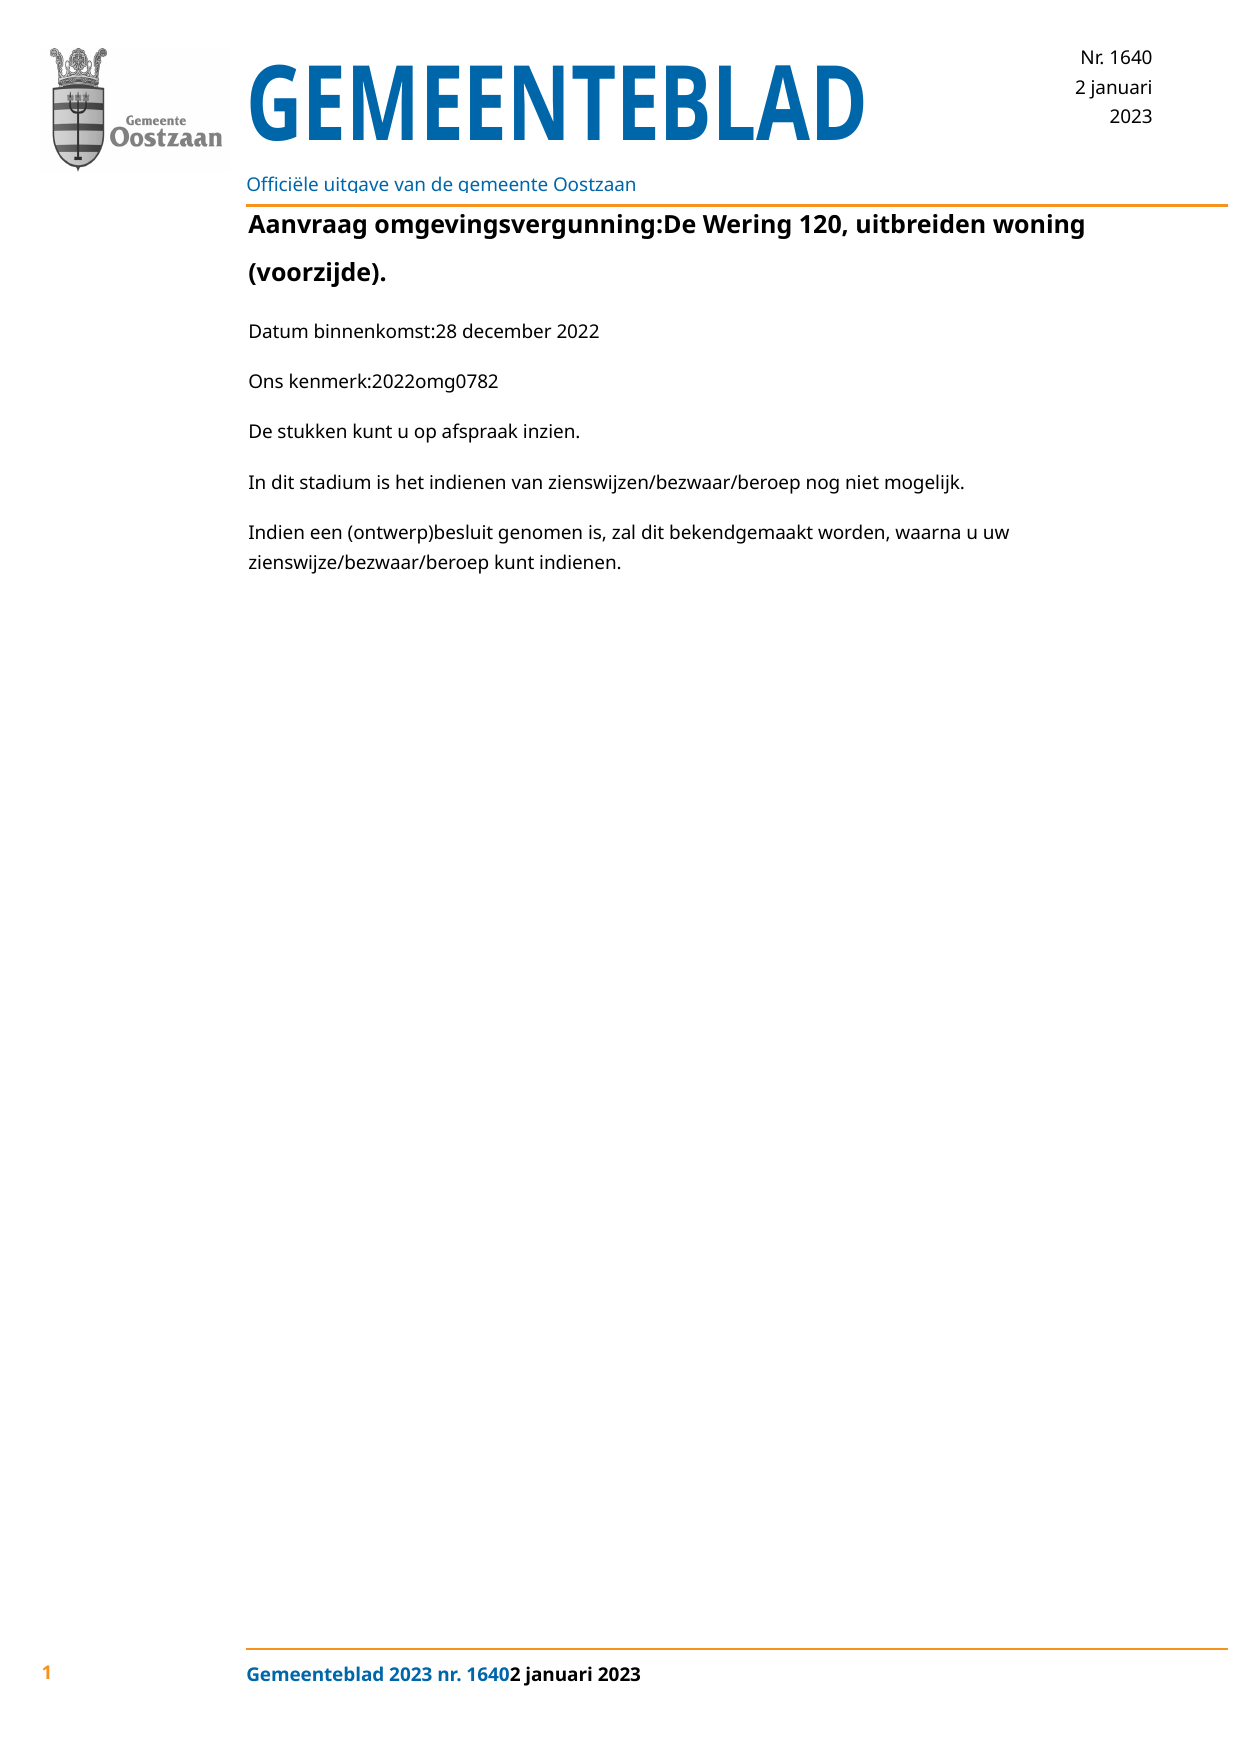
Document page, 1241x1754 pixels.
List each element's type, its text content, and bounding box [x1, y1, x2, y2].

picture [41, 47, 231, 172]
text Aanvraag omgevingsvergunning:De Wering 120, uitbreiden woning (voorzijde). [248, 207, 1152, 288]
text De stukken kunt u op afspraak inzien. [248, 419, 1152, 444]
text Indien een (ontwerp)besluit genomen is, zal dit bekendgemaakt worden, waarna u uw zienswijze/bezwaar/beroep kunt indienen. [248, 519, 1152, 575]
text In dit stadium is het indienen van zienswijzen/bezwaar/beroep nog niet mogelijk. [248, 469, 1152, 495]
text Ons kenmerk:2022omg0782 [248, 368, 1152, 394]
text Datum binnenkomst:28 december 2022 [248, 318, 1152, 344]
